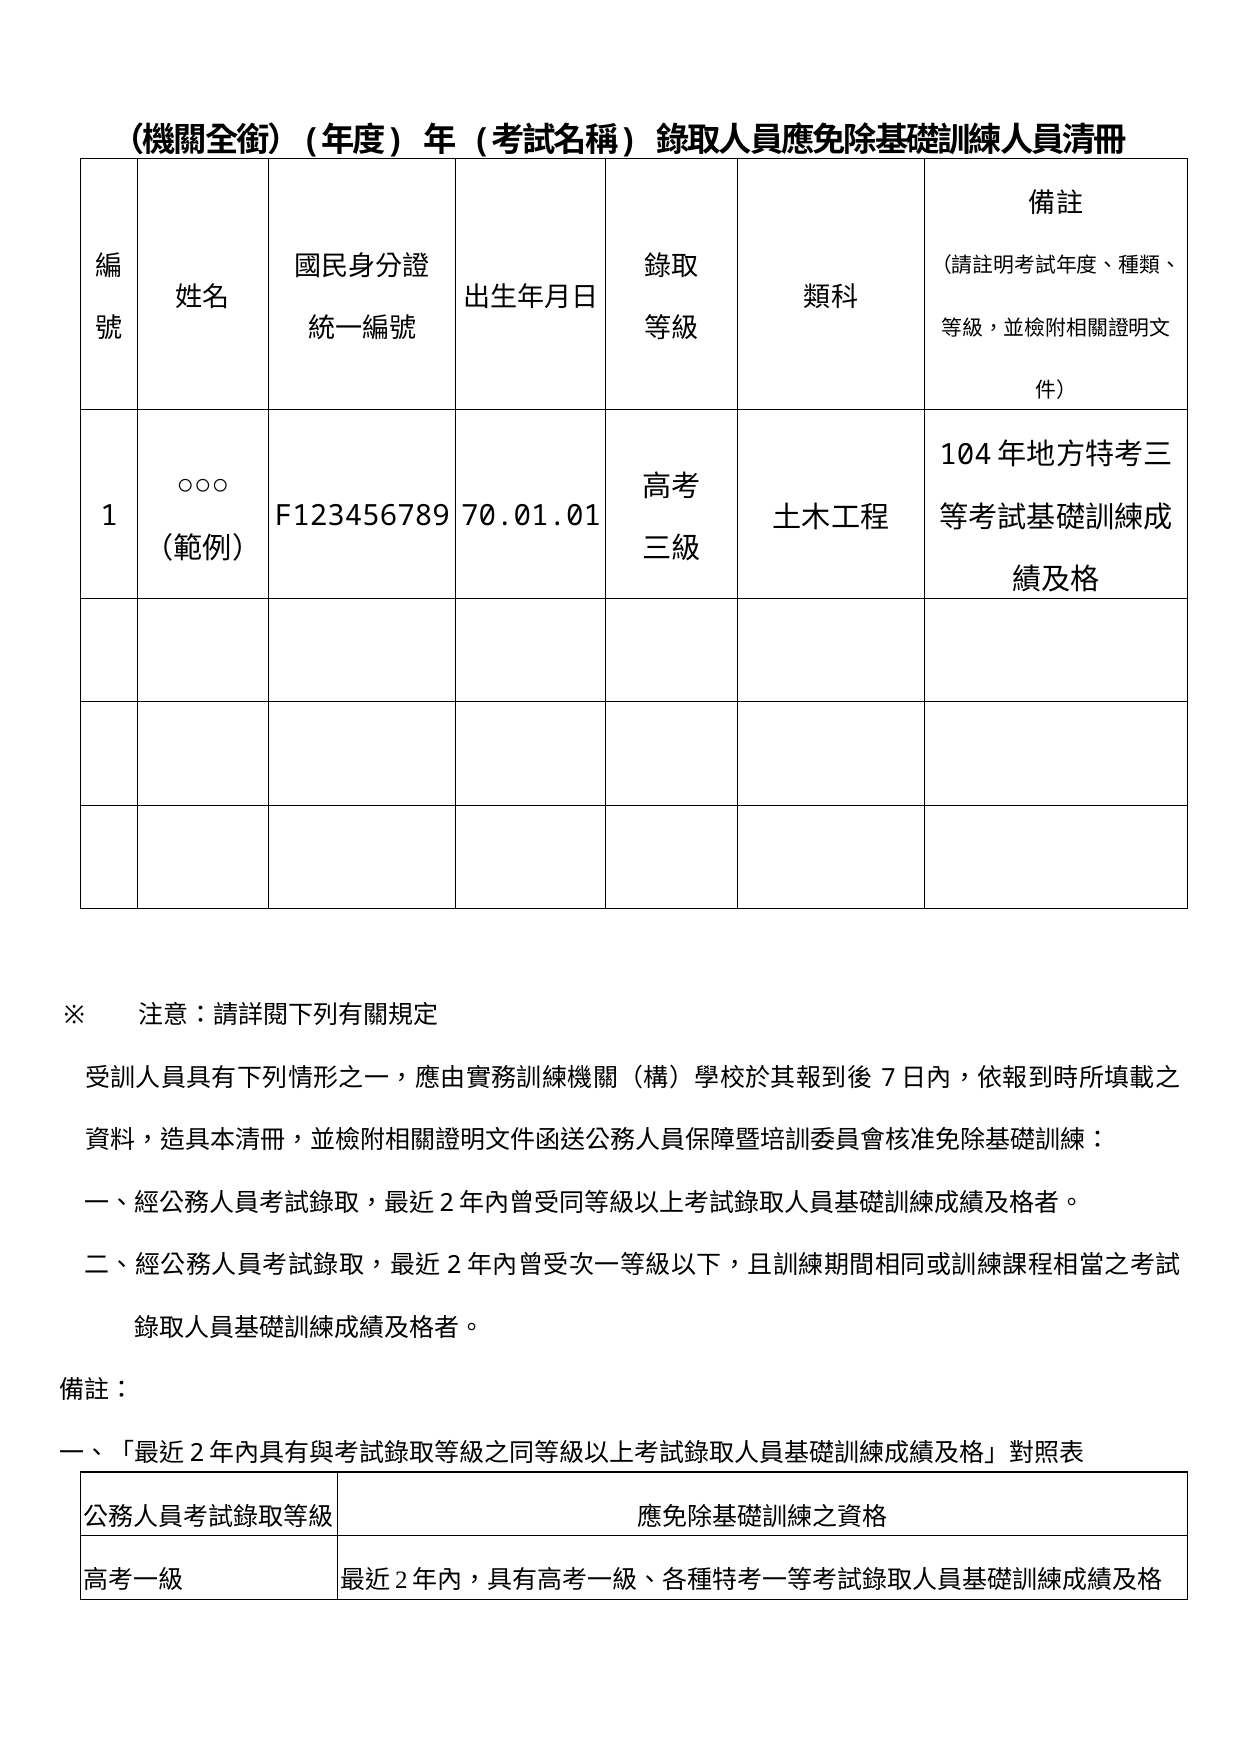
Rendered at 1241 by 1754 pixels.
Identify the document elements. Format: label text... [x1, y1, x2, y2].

table_cell [606, 599, 737, 701]
table_header 出生年月日 [456, 159, 605, 409]
table_cell 最近2年內，具有高考一級、各種特考一等考試錄取人員基礎訓練成績及格 [338, 1536, 1187, 1598]
text 一、經公務人員考試錄取，最近2年內曾受同等級以上考試錄取人員基礎訓練成績及格者。 [84, 1159, 1181, 1221]
table_cell 高考 三級 [606, 410, 737, 598]
table_header 姓名 [138, 159, 268, 409]
text 一、「最近2年內具有與考試錄取等級之同等級以上考試錄取人員基礎訓練成績及格」對照表 [59, 1409, 1181, 1471]
table_cell 104年地方特考三等考試基礎訓練成績及格 [925, 410, 1187, 598]
table_cell 高考一級 [81, 1536, 337, 1598]
table_header 錄取 等級 [606, 159, 737, 409]
table_header 類科 [738, 159, 924, 409]
table_cell [925, 599, 1187, 701]
table_cell [138, 806, 268, 908]
table_header 備註 （請註明考試年度、種類、等級，並檢附相關證明文件） [925, 159, 1187, 409]
table_cell [738, 599, 924, 701]
table_header 公務人員考試錄取等級 [81, 1473, 337, 1535]
table_cell [138, 599, 268, 701]
table_cell ○○○ （範例） [138, 410, 268, 598]
list 注意：請詳閱下列有關規定 [59, 971, 1181, 1034]
table_cell [738, 702, 924, 804]
table_cell [456, 806, 605, 908]
text 備註： [59, 1346, 1181, 1409]
text 受訓人員具有下列情形之一，應由實務訓練機關（構）學校於其報到後7日內，依報到時所填載之資料，造具本清冊，並檢附相關證明文件函送公務人員保障暨培訓委員會核准免除基礎訓練： [85, 1034, 1181, 1159]
table_cell [81, 702, 137, 804]
text （機關全銜）(年度) 年 (考試名稱) 錄取人員應免除基礎訓練人員清冊 [59, 39, 1181, 158]
table_cell [456, 702, 605, 804]
table_header 編號 [81, 159, 137, 409]
text 二、經公務人員考試錄取，最近2年內曾受次一等級以下，且訓練期間相同或訓練課程相當之考試錄取人員基礎訓練成績及格者。 [84, 1221, 1181, 1346]
table_cell [456, 599, 605, 701]
table_cell 土木工程 [738, 410, 924, 598]
table_cell 1 [81, 410, 137, 598]
table_cell [925, 806, 1187, 908]
table_header 國民身分證 統一編號 [269, 159, 455, 409]
table_header 應免除基礎訓練之資格 [338, 1473, 1187, 1535]
table_cell [81, 599, 137, 701]
table_cell [269, 702, 455, 804]
table_cell [81, 806, 137, 908]
table_cell [925, 702, 1187, 804]
table_cell 70.01.01 [456, 410, 605, 598]
table_cell [738, 806, 924, 908]
table_cell [138, 702, 268, 804]
table_cell [269, 599, 455, 701]
table_cell [606, 702, 737, 804]
table_cell [269, 806, 455, 908]
table_cell [606, 806, 737, 908]
table_cell F123456789 [269, 410, 455, 598]
